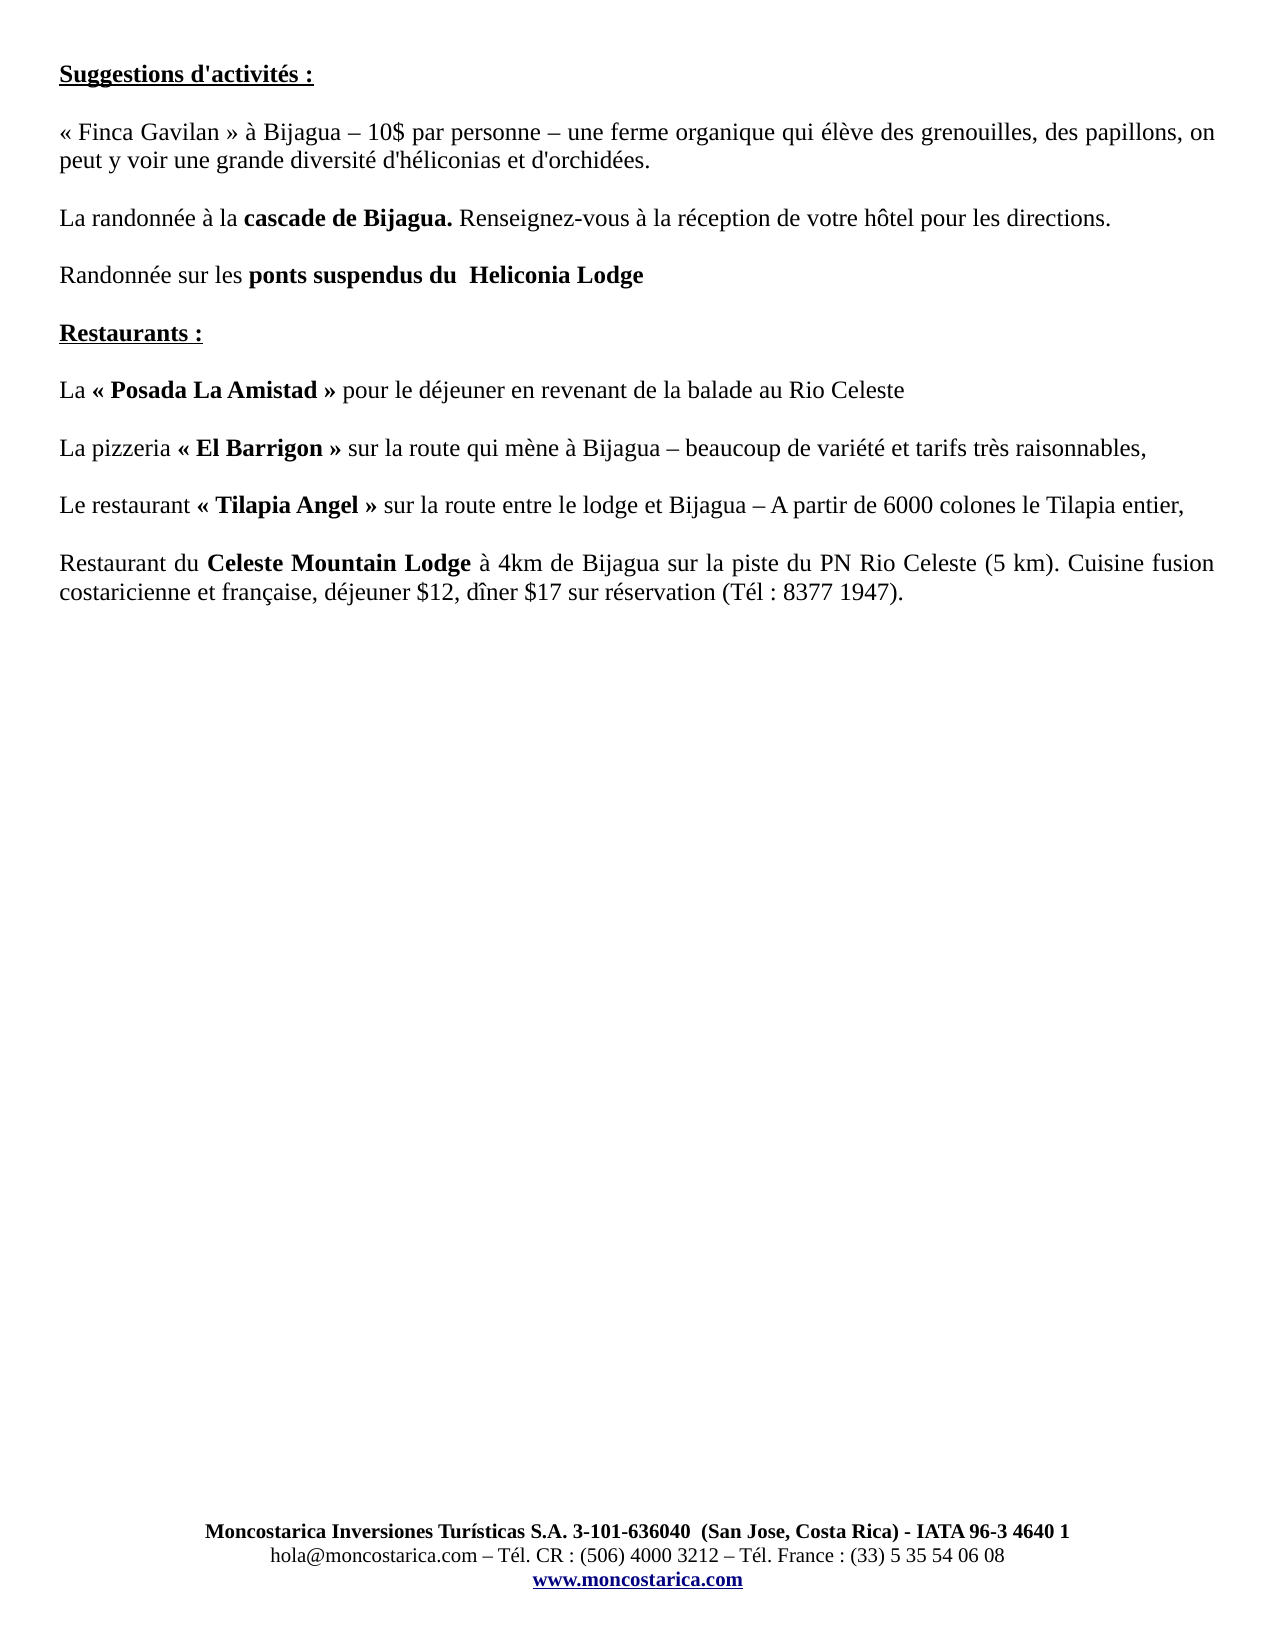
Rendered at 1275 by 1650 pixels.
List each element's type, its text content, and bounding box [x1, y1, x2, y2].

text Suggestions d'activités : [59, 59, 1216, 88]
text Le restaurant « Tilapia Angel » sur la route entre le lodge et Bijagua – A partir de 6000 colones le Tilapia entier, [59, 490, 1216, 519]
text « Finca Gavilan » à Bijagua – 10$ par personne – une ferme organique qui élève des grenouilles, des papillons, on peut y voir une grande diversité d'héliconias et d'orchidées. [59, 117, 1216, 174]
text La « Posada La Amistad » pour le déjeuner en revenant de la balade au Rio Celeste [59, 375, 1216, 404]
text La pizzeria « El Barrigon » sur la route qui mène à Bijagua – beaucoup de variété et tarifs très raisonnables, [59, 433, 1216, 462]
text Restaurants : [59, 318, 1216, 347]
text Randonnée sur les ponts suspendus du Heliconia Lodge [59, 260, 1216, 289]
text Restaurant du Celeste Mountain Lodge à 4km de Bijagua sur la piste du PN Rio Celeste (5 km). Cuisine fusion costaricienne et française, déjeuner $12, dîner $17 sur réservation (Tél : 8377 1947). [59, 548, 1216, 605]
text La randonnée à la cascade de Bijagua. Renseignez-vous à la réception de votre hôtel pour les directions. [59, 203, 1216, 232]
